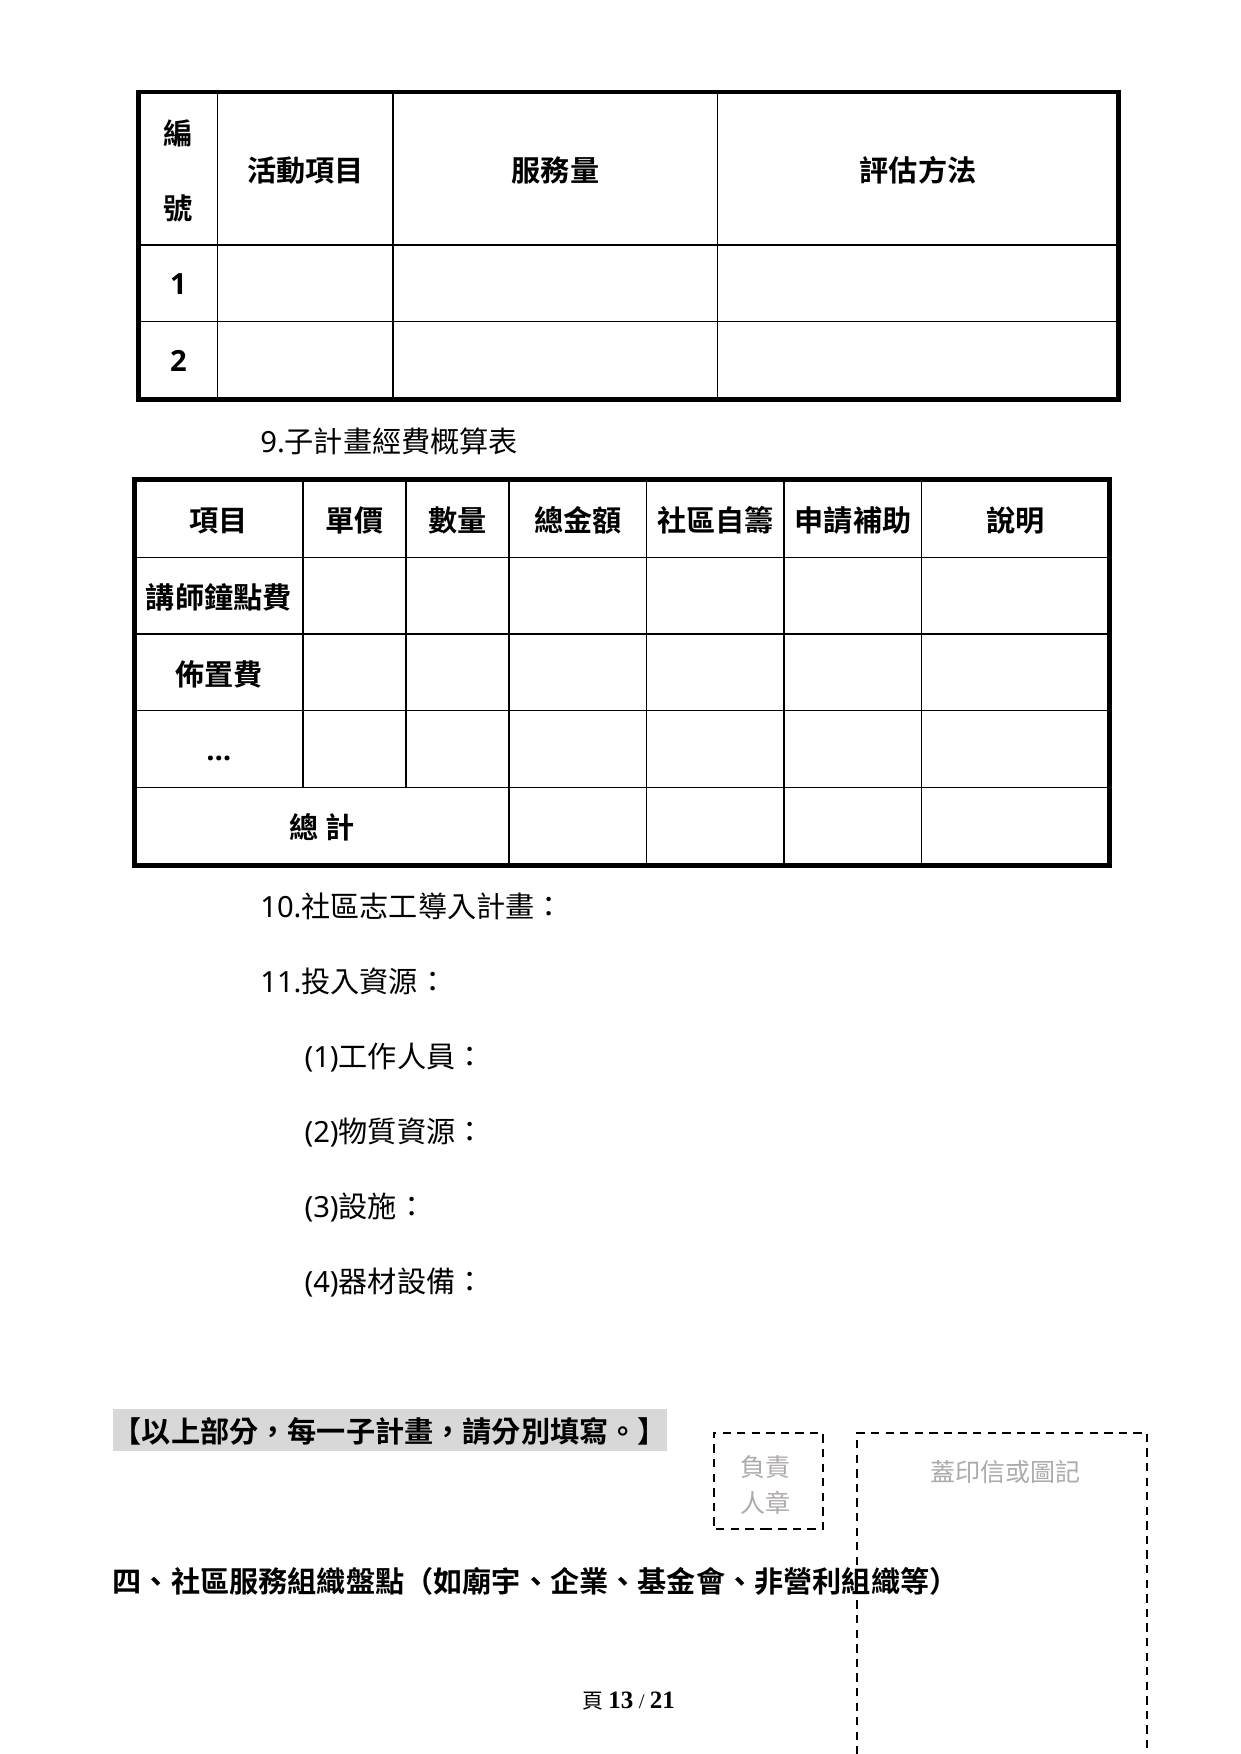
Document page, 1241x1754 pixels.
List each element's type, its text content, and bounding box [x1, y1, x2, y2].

text (2)物質資源： [304, 1093, 1144, 1168]
table_cell … [137, 711, 302, 786]
table_cell [407, 711, 508, 786]
table_cell 1 [141, 246, 217, 321]
table_cell [218, 322, 392, 397]
table_header 項目 [137, 482, 302, 557]
table_header 說明 [922, 482, 1107, 557]
table_cell 總 計 [137, 788, 508, 863]
table_header 服務量 [394, 94, 717, 244]
table_cell [785, 788, 921, 863]
table_header 數量 [407, 482, 508, 557]
table_cell [304, 635, 405, 710]
table_cell [407, 635, 508, 710]
table_cell [407, 558, 508, 633]
table_header 申請補助 [785, 482, 921, 557]
table_cell [922, 788, 1107, 863]
text 9.子計畫經費概算表 [112, 402, 1144, 477]
text 四、社區服務組織盤點（如廟宇、企業、基金會、非營利組織等） [112, 1543, 1144, 1618]
table_cell [922, 635, 1107, 710]
table_cell [304, 558, 405, 633]
table_cell [922, 558, 1107, 633]
table_header 單價 [304, 482, 405, 557]
text (3)設施： [304, 1168, 1144, 1243]
table_cell [510, 711, 646, 786]
table_cell [510, 558, 646, 633]
text (4)器材設備： [304, 1243, 1144, 1318]
table_cell [394, 322, 717, 397]
table_header 社區自籌 [647, 482, 783, 557]
text 10.社區志工導入計畫： [112, 868, 1144, 943]
table_cell [785, 558, 921, 633]
table_cell [394, 246, 717, 321]
table_cell [785, 635, 921, 710]
table_cell [647, 711, 783, 786]
table_cell [510, 635, 646, 710]
table_cell [218, 246, 392, 321]
table_cell [718, 246, 1116, 321]
table_header 活動項目 [218, 94, 392, 244]
text 【以上部分，每一子計畫，請分別填寫。】 [112, 1393, 1144, 1468]
table_cell [647, 635, 783, 710]
text (1)工作人員： [304, 1018, 1144, 1093]
table_cell 佈置費 [137, 635, 302, 710]
table_header 評估方法 [718, 94, 1116, 244]
table_cell [304, 711, 405, 786]
table_header 總金額 [510, 482, 646, 557]
table_cell [922, 711, 1107, 786]
table_cell [647, 788, 783, 863]
table_cell 2 [141, 322, 217, 397]
table_cell 講師鐘點費 [137, 558, 302, 633]
table_header 編號 [141, 94, 217, 244]
text 11.投入資源： [112, 943, 1144, 1018]
table_cell [785, 711, 921, 786]
table_cell [510, 788, 646, 863]
table_cell [647, 558, 783, 633]
table_cell [718, 322, 1116, 397]
